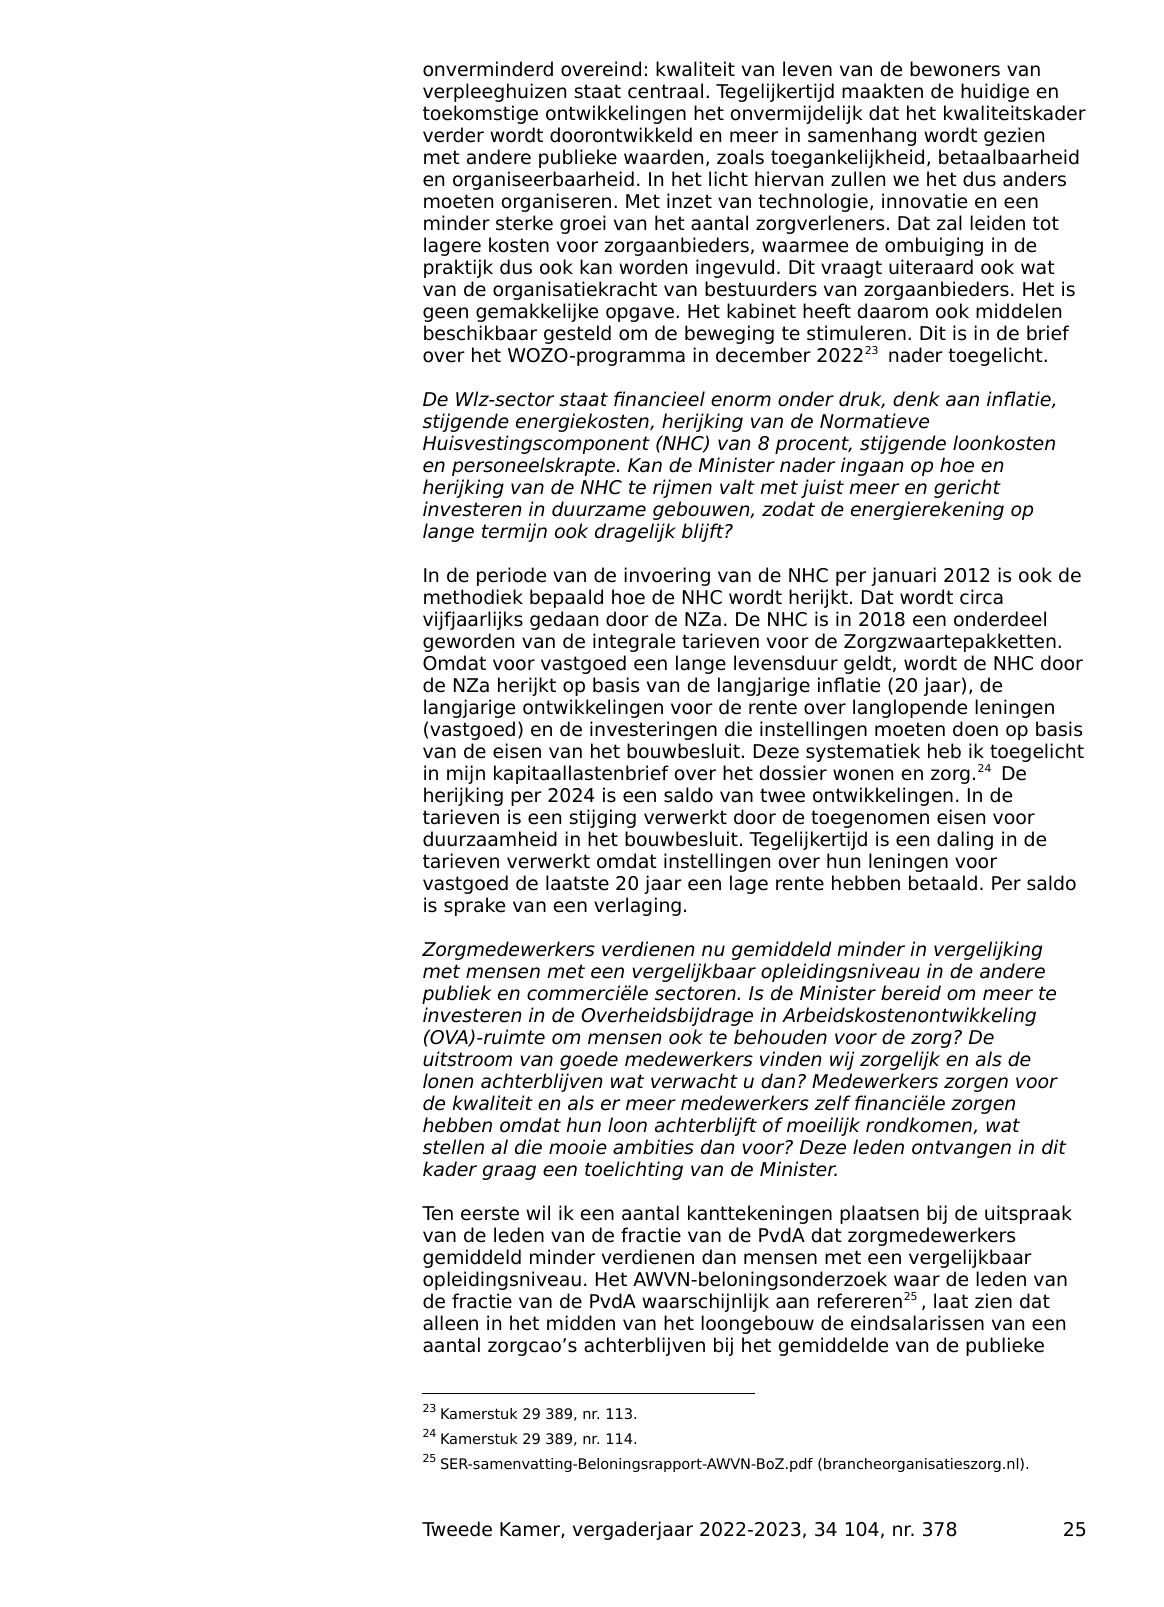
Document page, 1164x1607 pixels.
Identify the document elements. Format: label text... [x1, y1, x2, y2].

text SER-samenvatting-Beloningsrapport-AWVN-BoZ.pdf (brancheorganisatieszorg.nl). [422, 1452, 1087, 1474]
text Kamerstuk 29 389, nr. 114. [422, 1427, 1087, 1449]
text De Wlz-sector staat financieel enorm onder druk, denk aan inflatie, stijgende energiekosten, herijking van de Normatieve Huisvestingscomponent (NHC) van 8 procent, stijgende loonkosten en personeelskrapte. Kan de Minister nader ingaan op hoe en herijking van de NHC te rijmen valt met juist meer en gericht investeren in duurzame gebouwen, zodat de energierekening op lange termijn ook dragelijk blijft? [422, 389, 1087, 543]
text Kamerstuk 29 389, nr. 113. [422, 1402, 1087, 1424]
text Ten eerste wil ik een aantal kanttekeningen plaatsen bij de uitspraak van de leden van de fractie van de PvdA dat zorgmedewerkers gemiddeld minder verdienen dan mensen met een vergelijkbaar opleidingsniveau. Het AWVN-beloningsonderzoek waar de leden van de fractie van de PvdA waarschijnlijk aan refereren, laat zien dat alleen in het midden van het loongebouw de eindsalarissen van een aantal zorgcao’s achterblijven bij het gemiddelde van de publieke [422, 1203, 1087, 1357]
text In de periode van de invoering van de NHC per januari 2012 is ook de methodiek bepaald hoe de NHC wordt herijkt. Dat wordt circa vijfjaarlijks gedaan door de NZa. De NHC is in 2018 een onderdeel geworden van de integrale tarieven voor de Zorgzwaartepakketten. Omdat voor vastgoed een lange levensduur geldt, wordt de NHC door de NZa herijkt op basis van de langjarige inflatie (20 jaar), de langjarige ontwikkelingen voor de rente over langlopende leningen (vastgoed) en de investeringen die instellingen moeten doen op basis van de eisen van het bouwbesluit. Deze systematiek heb ik toegelicht in mijn kapitaallastenbrief over het dossier wonen en zorg. De herijking per 2024 is een saldo van twee ontwikkelingen. In de tarieven is een stijging verwerkt door de toegenomen eisen voor duurzaamheid in het bouwbesluit. Tegelijkertijd is een daling in de tarieven verwerkt omdat instellingen over hun leningen voor vastgoed de laatste 20 jaar een lage rente hebben betaald. Per saldo is sprake van een verlaging. [422, 565, 1087, 917]
text Zorgmedewerkers verdienen nu gemiddeld minder in vergelijking met mensen met een vergelijkbaar opleidingsniveau in de andere publiek en commerciële sectoren. Is de Minister bereid om meer te investeren in de Overheidsbijdrage in Arbeidskostenontwikkeling (OVA)-ruimte om mensen ook te behouden voor de zorg? De uitstroom van goede medewerkers vinden wij zorgelijk en als de lonen achterblijven wat verwacht u dan? Medewerkers zorgen voor de kwaliteit en als er meer medewerkers zelf financiële zorgen hebben omdat hun loon achterblijft of moeilijk rondkomen, wat stellen al die mooie ambities dan voor? Deze leden ontvangen in dit kader graag een toelichting van de Minister. [422, 939, 1087, 1181]
text onverminderd overeind: kwaliteit van leven van de bewoners van verpleeghuizen staat centraal. Tegelijkertijd maakten de huidige en toekomstige ontwikkelingen het onvermijdelijk dat het kwaliteitskader verder wordt doorontwikkeld en meer in samenhang wordt gezien met andere publieke waarden, zoals toegankelijkheid, betaalbaarheid en organiseerbaarheid. In het licht hiervan zullen we het dus anders moeten organiseren. Met inzet van technologie, innovatie en een minder sterke groei van het aantal zorgverleners. Dat zal leiden tot lagere kosten voor zorgaanbieders, waarmee de ombuiging in de praktijk dus ook kan worden ingevuld. Dit vraagt uiteraard ook wat van de organisatiekracht van bestuurders van zorgaanbieders. Het is geen gemakkelijke opgave. Het kabinet heeft daarom ook middelen beschikbaar gesteld om de beweging te stimuleren. Dit is in de brief over het WOZO-programma in december 2022 nader toegelicht. [422, 59, 1087, 367]
